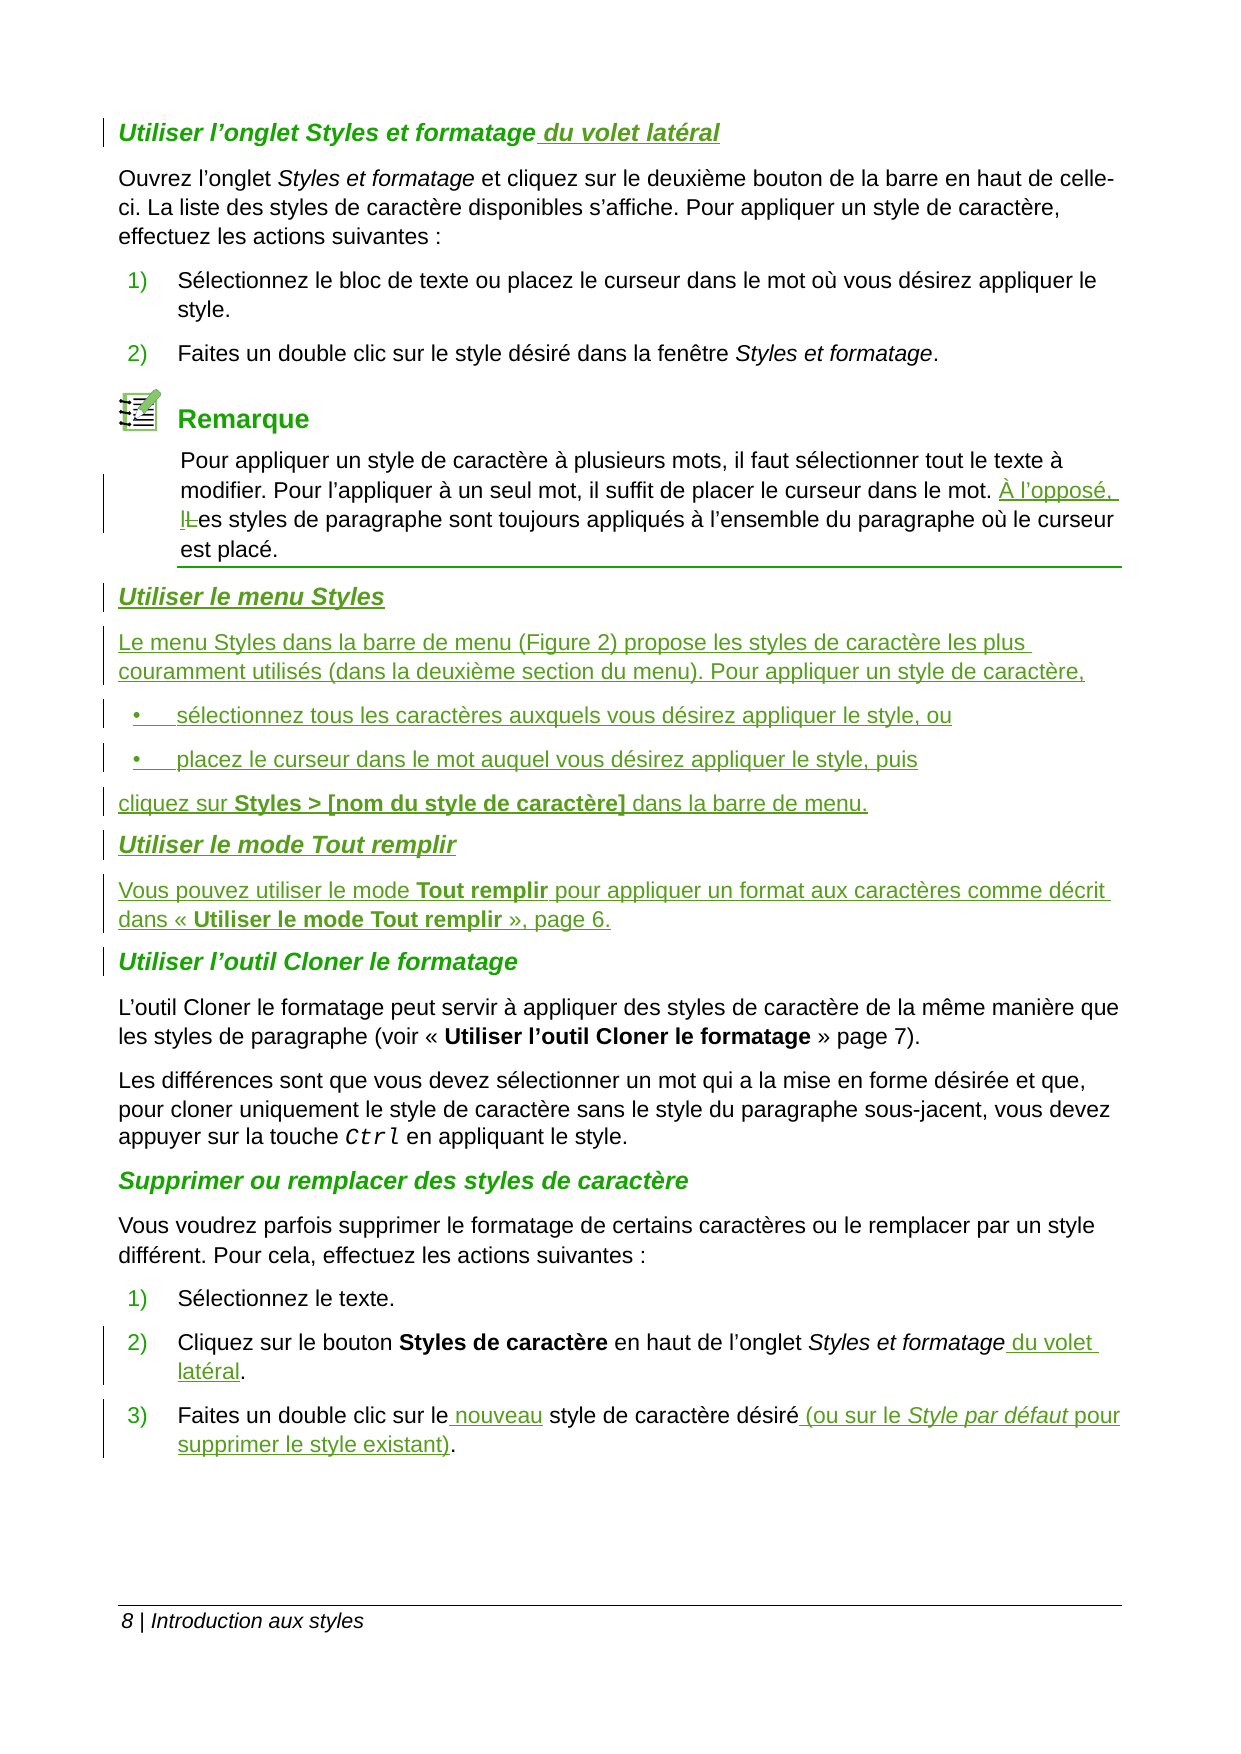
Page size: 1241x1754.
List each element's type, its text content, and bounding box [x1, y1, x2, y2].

text L’outil Cloner le formatage peut servir à appliquer des styles de caractère de la même manière que les styles de paragraphe (voir « Utiliser l’outil Cloner le formatage » page 6). [118, 991, 1122, 1049]
subtitle Utiliser le mode Tout remplir [118, 830, 1122, 859]
subtitle Utiliser l’outil Cloner le formatage [118, 947, 1122, 976]
text Pour appliquer un style de caractère à plusieurs mots, il faut sélectionner tout le texte à modifier. Pour l’appliquer à un seul mot, il suffit de placer le curseur dans le mot. À l’opposé, les styles de paragraphe sont toujours appliqués à l’ensemble du paragraphe où le curseur est placé. [177, 442, 1122, 566]
list sélectionnez tous les caractères auxquels vous désirez appliquer le style, ou [133, 699, 1122, 728]
text cliquez sur Styles > [nom du style de caractère] dans la barre de menu. [118, 787, 1122, 816]
text Vous pouvez utiliser le mode Tout remplir pour appliquer un format aux caractères comme décrit dans « Utiliser le mode Tout remplir », page 5. [118, 874, 1122, 932]
list Sélectionnez le texte. [148, 1282, 1122, 1312]
text Vous voudrez parfois supprimer le formatage de certains caractères ou le remplacer par un style différent. Pour cela, effectuez les actions suivantes : [118, 1209, 1122, 1268]
list Cliquez sur le bouton Styles de caractère en haut de l’onglet Styles et formatage du volet latéral. [148, 1326, 1122, 1384]
list Faites un double clic sur le style désiré dans la fenêtre Styles et formatage. [148, 337, 1122, 366]
subtitle Supprimer ou remplacer des styles de caractère [118, 1166, 1122, 1195]
text Les différences sont que vous devez sélectionner un mot qui a la mise en forme désirée et que, pour cloner uniquement le style de caractère sans le style du paragraphe sous-jacent, vous devez appuyer sur la touche Ctrl en appliquant le style. [118, 1064, 1122, 1151]
subtitle Utiliser le menu Styles [118, 582, 1122, 612]
text Ouvrez l’onglet Styles et formatage et cliquez sur le deuxième bouton de la barre en haut de celle-ci. La liste des styles de caractère disponibles s’affiche. Pour appliquer un style de caractère, effectuez les actions suivantes : [118, 162, 1122, 249]
subtitle Remarque [118, 388, 1122, 434]
list Faites un double clic sur le nouveau style de caractère désiré (ou sur le Style par défaut pour supprimer le style existant). [148, 1399, 1122, 1457]
text Le menu Styles dans la barre de menu (Figure 2) propose les styles de caractère les plus couramment utilisés (dans la deuxième section du menu). Pour appliquer un style de caractère, [118, 626, 1122, 684]
list placez le curseur dans le mot auquel vous désirez appliquer le style, puis [133, 743, 1122, 772]
subtitle Utiliser l’onglet Styles et formatage du volet latéral [118, 118, 1122, 147]
list Sélectionnez le bloc de texte ou placez le curseur dans le mot où vous désirez appliquer le style. [148, 264, 1122, 322]
